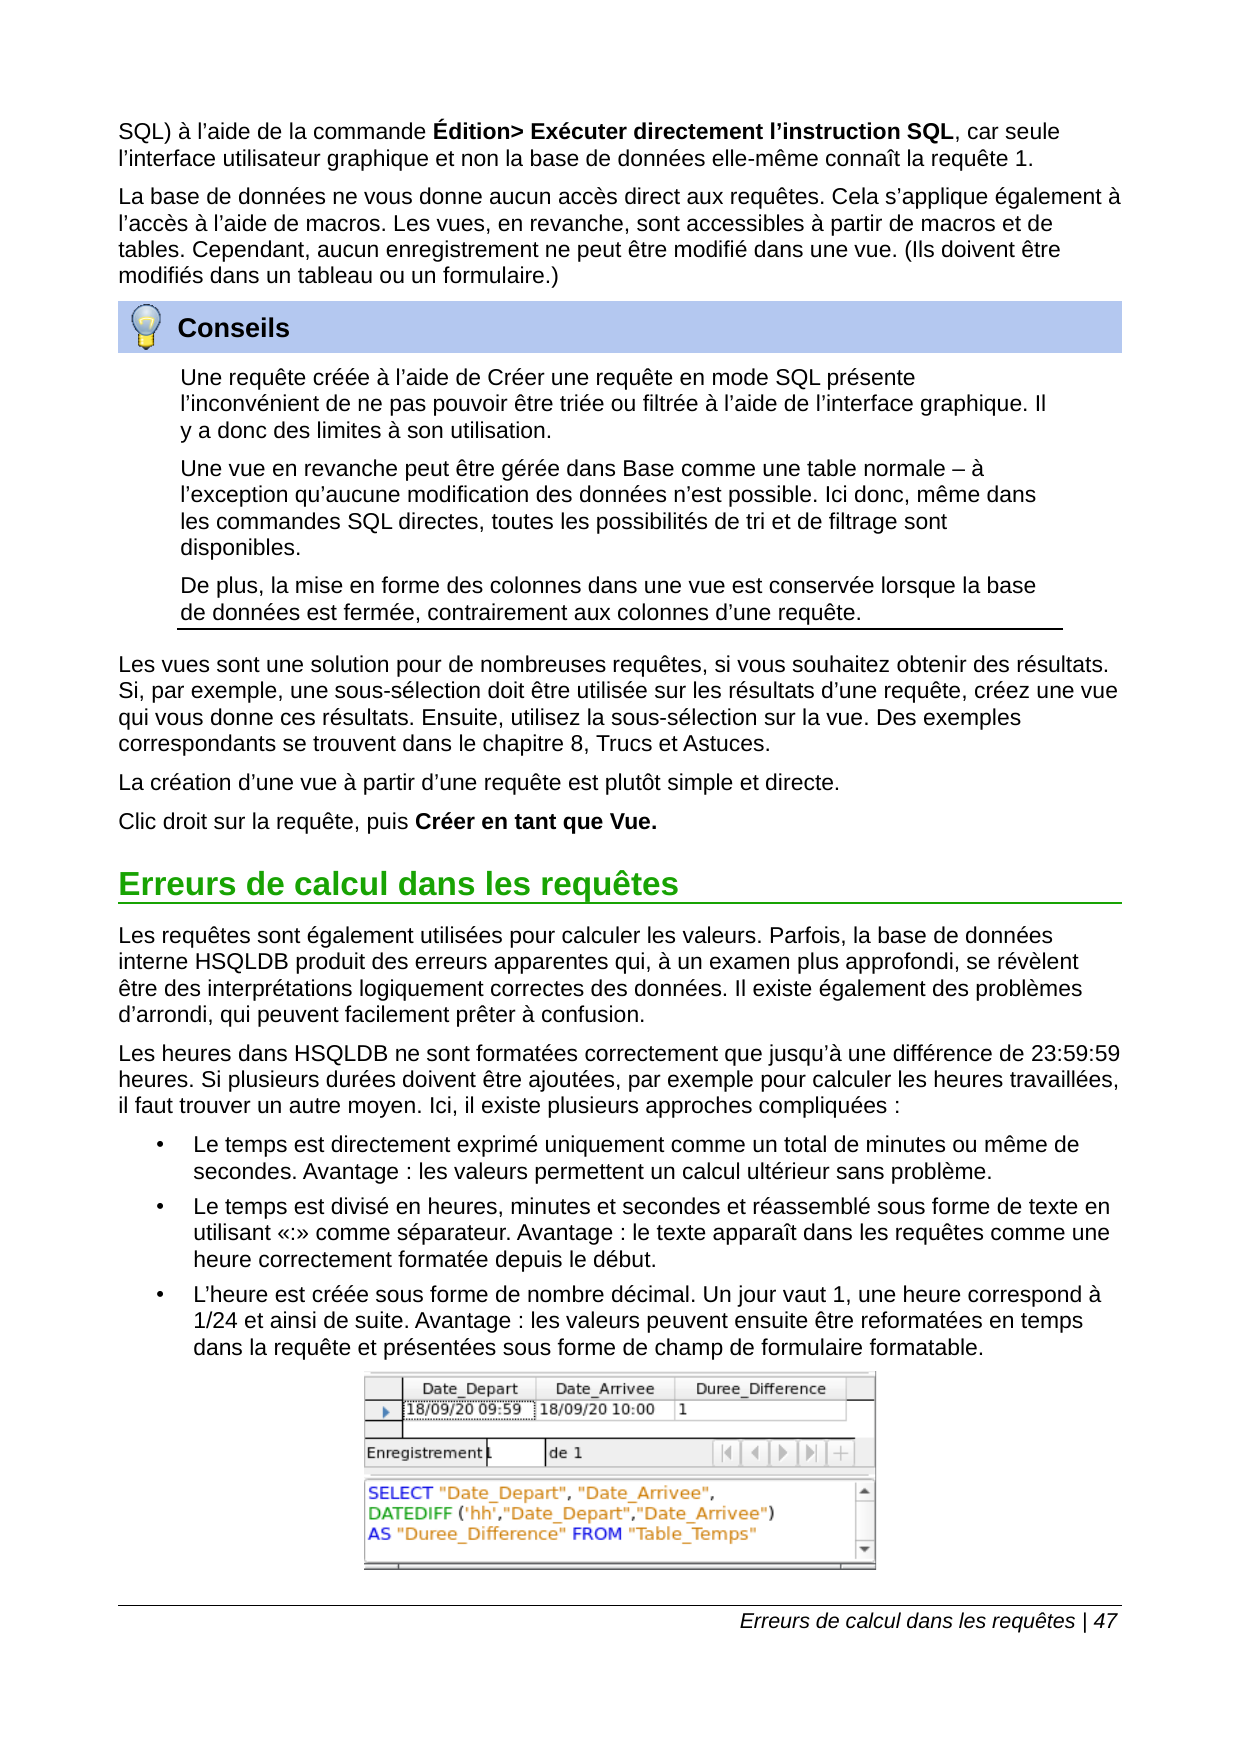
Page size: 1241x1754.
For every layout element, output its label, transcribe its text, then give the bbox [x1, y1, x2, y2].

list La création d’une vue à partir d’une requête est plutôt simple et directe. [118, 769, 1122, 795]
list L’heure est créée sous forme de nombre décimal. Un jour vaut 1, une heure correspond à 1/24 et ainsi de suite. Avantage : les valeurs peuvent ensuite être reformatées en temps dans la requête et présentées sous forme de champ de formulaire formatable. [156, 1281, 1122, 1360]
text La base de données ne vous donne aucun accès direct aux requêtes. Cela s’applique également à l’accès à l’aide de macros. Les vues, en revanche, sont accessibles à partir de macros et de tables. Cependant, aucun enregistrement ne peut être modifié dans une vue. (Ils doivent être modifiés dans un tableau ou un formulaire.) [118, 183, 1122, 289]
text Les requêtes sont également utilisées pour calculer les valeurs. Parfois, la base de données interne HSQLDB produit des erreurs apparentes qui, à un examen plus approfondi, se révèlent être des interprétations logiquement correctes des données. Il existe également des problèmes d’arrondi, qui peuvent facilement prêter à confusion. [118, 922, 1122, 1027]
text Les vues sont une solution pour de nombreuses requêtes, si vous souhaitez obtenir des résultats. Si, par exemple, une sous-sélection doit être utilisée sur les résultats d’une requête, créez une vue qui vous donne ces résultats. Ensuite, utilisez la sous-sélection sur la vue. Des exemples correspondants se trouvent dans le chapitre 8, Trucs et Astuces. [118, 651, 1122, 756]
list Clic droit sur la requête, puis Créer en tant que Vue. [118, 808, 1122, 834]
text Une vue en revanche peut être gérée dans Base comme une table normale – à l’exception qu’aucune modification des données n’est possible. Ici donc, même dans les commandes SQL directes, toutes les possibilités de tri et de filtrage sont disponibles. [177, 452, 1063, 560]
picture [119, 302, 170, 353]
list Conseils [118, 301, 1122, 353]
subtitle Erreurs de calcul dans les requêtes [118, 863, 1122, 902]
picture [364, 1371, 877, 1570]
text Une requête créée à l’aide de Créer une requête en mode SQL présente l’inconvénient de ne pas pouvoir être triée ou filtrée à l’aide de l’interface graphique. Il y a donc des limites à son utilisation. [177, 361, 1063, 443]
text SQL) à l’aide de la commande Édition> Exécuter directement l’instruction SQL, car seule l’interface utilisateur graphique et non la base de données elle-même connaît la requête 1. [118, 118, 1122, 171]
text Les heures dans HSQLDB ne sont formatées correctement que jusqu’à une différence de 23:59:59 heures. Si plusieurs durées doivent être ajoutées, par exemple pour calculer les heures travaillées, il faut trouver un autre moyen. Ici, il existe plusieurs approches compliquées : [118, 1040, 1122, 1119]
list Le temps est divisé en heures, minutes et secondes et réassemblé sous forme de texte en utilisant «:» comme séparateur. Avantage : le texte apparaît dans les requêtes comme une heure correctement formatée depuis le début. [156, 1193, 1122, 1272]
list Le temps est directement exprimé uniquement comme un total de minutes ou même de secondes. Avantage : les valeurs permettent un calcul ultérieur sans problème. [156, 1131, 1122, 1184]
text De plus, la mise en forme des colonnes dans une vue est conservée lorsque la base de données est fermée, contrairement aux colonnes d’une requête. [177, 569, 1063, 628]
